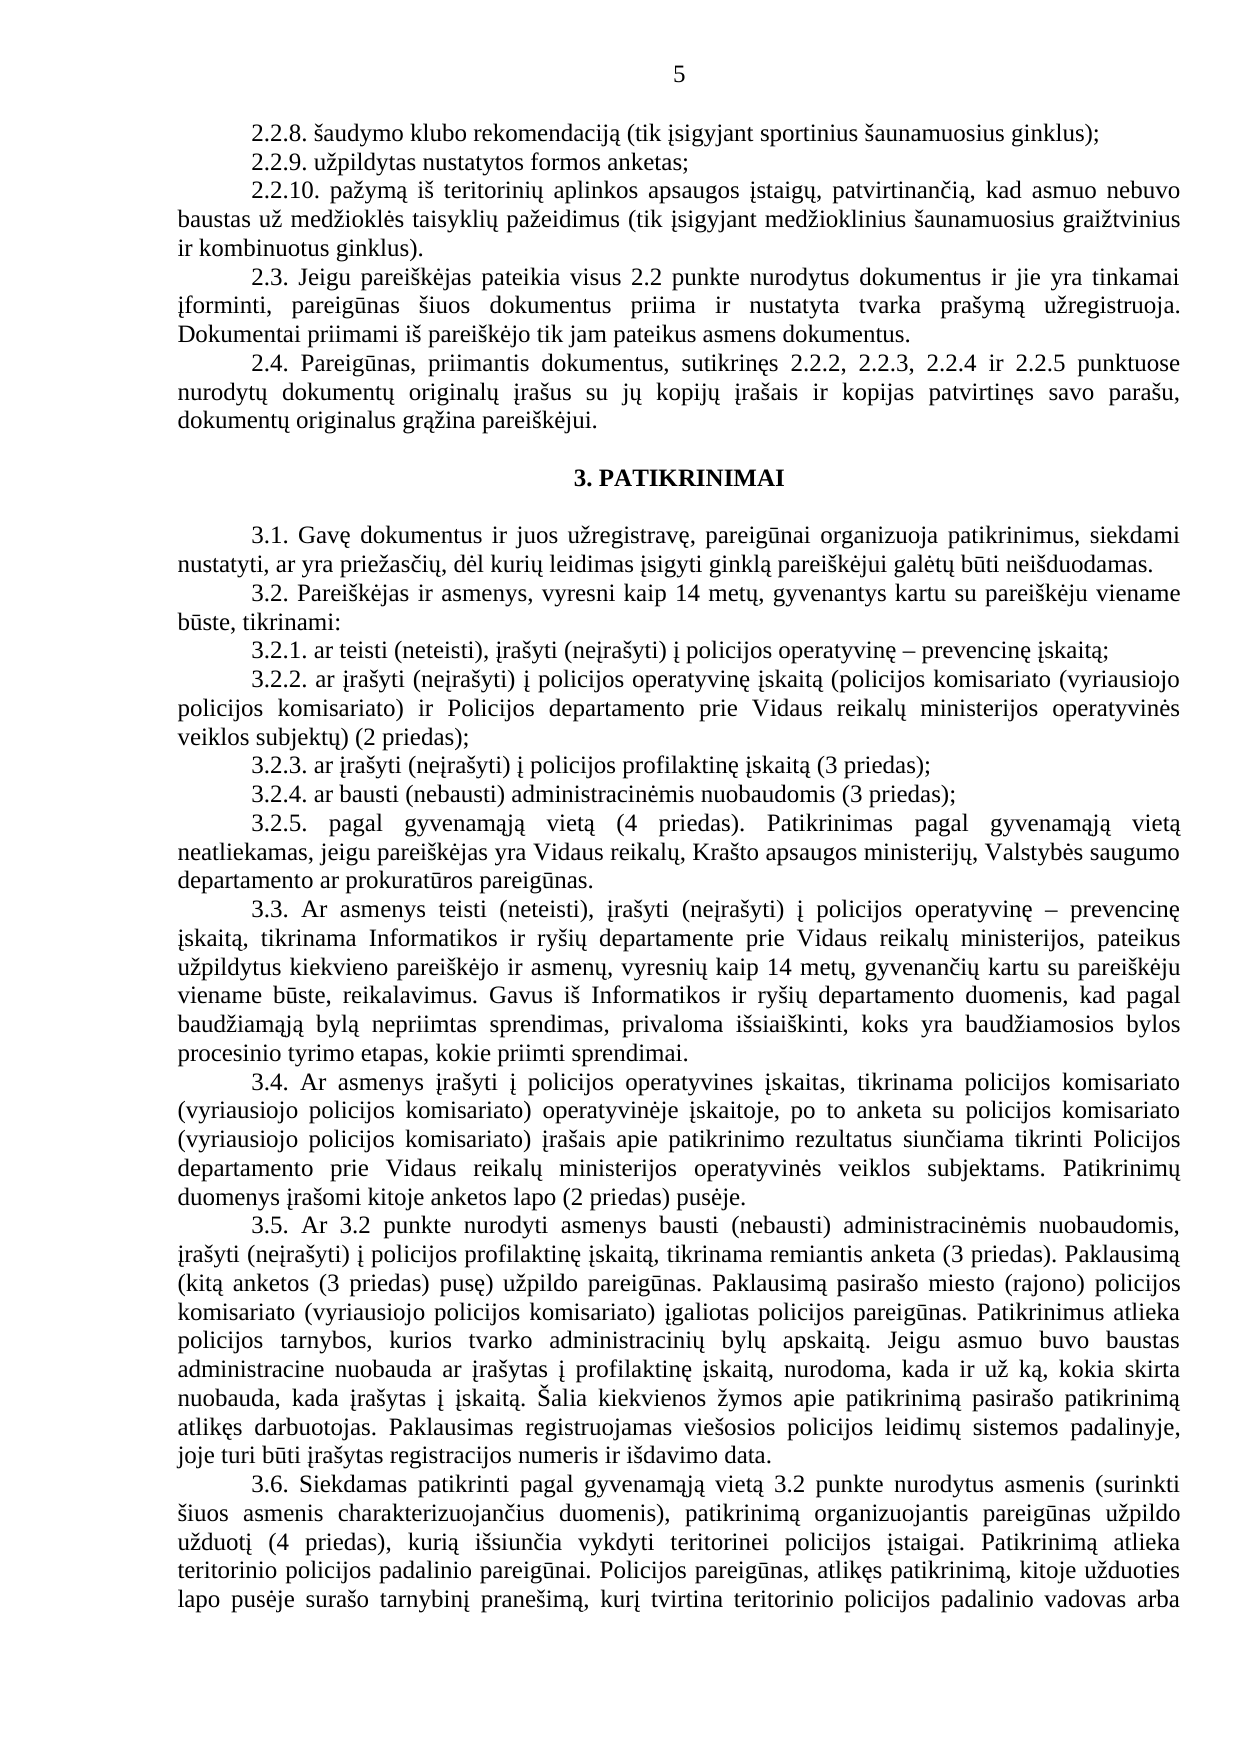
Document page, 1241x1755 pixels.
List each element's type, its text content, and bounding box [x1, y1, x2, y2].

text 3.2.1. ar teisti (neteisti), įrašyti (neįrašyti) į policijos operatyvinę – prevencinę įskaitą; [177, 636, 1181, 664]
text 3. Patikrinimai [177, 463, 1181, 492]
text 3.1. Gavę dokumentus ir juos užregistravę, pareigūnai organizuoja patikrinimus, siekdami nustatyti, ar yra priežasčių, dėl kurių leidimas įsigyti ginklą pareiškėjui galėtų būti neišduodamas. [177, 521, 1181, 578]
text 3.2.4. ar bausti (nebausti) administracinėmis nuobaudomis (3 priedas); [177, 779, 1181, 808]
text 2.2.9. užpildytas nustatytos formos anketas; [177, 147, 1181, 176]
text 2.3. Jeigu pareiškėjas pateikia visus 2.2 punkte nurodytus dokumentus ir jie yra tinkamai įforminti, pareigūnas šiuos dokumentus priima ir nustatyta tvarka prašymą užregistruoja. Dokumentai priimami iš pareiškėjo tik jam pateikus asmens dokumentus. [177, 262, 1181, 348]
text 3.2. Pareiškėjas ir asmenys, vyresni kaip 14 metų, gyvenantys kartu su pareiškėju viename būste, tikrinami: [177, 578, 1181, 636]
text 3.2.5. pagal gyvenamąją vietą (4 priedas). Patikrinimas pagal gyvenamąją vietą neatliekamas, jeigu pareiškėjas yra Vidaus reikalų, Krašto apsaugos ministerijų, Valstybės saugumo departamento ar prokuratūros pareigūnas. [177, 808, 1181, 894]
text 2.2.8. šaudymo klubo rekomendaciją (tik įsigyjant sportinius šaunamuosius ginklus); [177, 118, 1181, 147]
text 3.4. Ar asmenys įrašyti į policijos operatyvines įskaitas, tikrinama policijos komisariato (vyriausiojo policijos komisariato) operatyvinėje įskaitoje, po to anketa su policijos komisariato (vyriausiojo policijos komisariato) įrašais apie patikrinimo rezultatus siunčiama tikrinti Policijos departamento prie Vidaus reikalų ministerijos operatyvinės veiklos subjektams. Patikrinimų duomenys įrašomi kitoje anketos lapo (2 priedas) pusėje. [177, 1067, 1181, 1211]
text 3.5. Ar 3.2 punkte nurodyti asmenys bausti (nebausti) administracinėmis nuobaudomis, įrašyti (neįrašyti) į policijos profilaktinę įskaitą, tikrinama remiantis anketa (3 priedas). Paklausimą (kitą anketos (3 priedas) pusę) užpildo pareigūnas. Paklausimą pasirašo miesto (rajono) policijos komisariato (vyriausiojo policijos komisariato) įgaliotas policijos pareigūnas. Patikrinimus atlieka policijos tarnybos, kurios tvarko administracinių bylų apskaitą. Jeigu asmuo buvo baustas administracine nuobauda ar įrašytas į profilaktinę įskaitą, nurodoma, kada ir už ką, kokia skirta nuobauda, kada įrašytas į įskaitą. Šalia kiekvienos žymos apie patikrinimą pasirašo patikrinimą atlikęs darbuotojas. Paklausimas registruojamas viešosios policijos leidimų sistemos padalinyje, joje turi būti įrašytas registracijos numeris ir išdavimo data. [177, 1211, 1181, 1469]
text 3.2.3. ar įrašyti (neįrašyti) į policijos profilaktinę įskaitą (3 priedas); [177, 751, 1181, 779]
text 3.3. Ar asmenys teisti (neteisti), įrašyti (neįrašyti) į policijos operatyvinę – prevencinę įskaitą, tikrinama Informatikos ir ryšių departamente prie Vidaus reikalų ministerijos, pateikus užpildytus kiekvieno pareiškėjo ir asmenų, vyresnių kaip 14 metų, gyvenančių kartu su pareiškėju viename būste, reikalavimus. Gavus iš Informatikos ir ryšių departamento duomenis, kad pagal baudžiamąją bylą nepriimtas sprendimas, privaloma išsiaiškinti, koks yra baudžiamosios bylos procesinio tyrimo etapas, kokie priimti sprendimai. [177, 894, 1181, 1067]
text 2.2.10. pažymą iš teritorinių aplinkos apsaugos įstaigų, patvirtinančią, kad asmuo nebuvo baustas už medžioklės taisyklių pažeidimus (tik įsigyjant medžioklinius šaunamuosius graižtvinius ir kombinuotus ginklus). [177, 176, 1181, 262]
text 2.4. Pareigūnas, priimantis dokumentus, sutikrinęs 2.2.2, 2.2.3, 2.2.4 ir 2.2.5 punktuose nurodytų dokumentų originalų įrašus su jų kopijų įrašais ir kopijas patvirtinęs savo parašu, dokumentų originalus grąžina pareiškėjui. [177, 348, 1181, 434]
text 3.6. Siekdamas patikrinti pagal gyvenamąją vietą 3.2 punkte nurodytus asmenis (surinkti šiuos asmenis charakterizuojančius duomenis), patikrinimą organizuojantis pareigūnas užpildo užduotį (4 priedas), kurią išsiunčia vykdyti teritorinei policijos įstaigai. Patikrinimą atlieka teritorinio policijos padalinio pareigūnai. Policijos pareigūnas, atlikęs patikrinimą, kitoje užduoties lapo pusėje surašo tarnybinį pranešimą, kurį tvirtina teritorinio policijos padalinio vadovas arba [177, 1469, 1181, 1613]
text 3.2.2. ar įrašyti (neįrašyti) į policijos operatyvinę įskaitą (policijos komisariato (vyriausiojo policijos komisariato) ir Policijos departamento prie Vidaus reikalų ministerijos operatyvinės veiklos subjektų) (2 priedas); [177, 664, 1181, 751]
